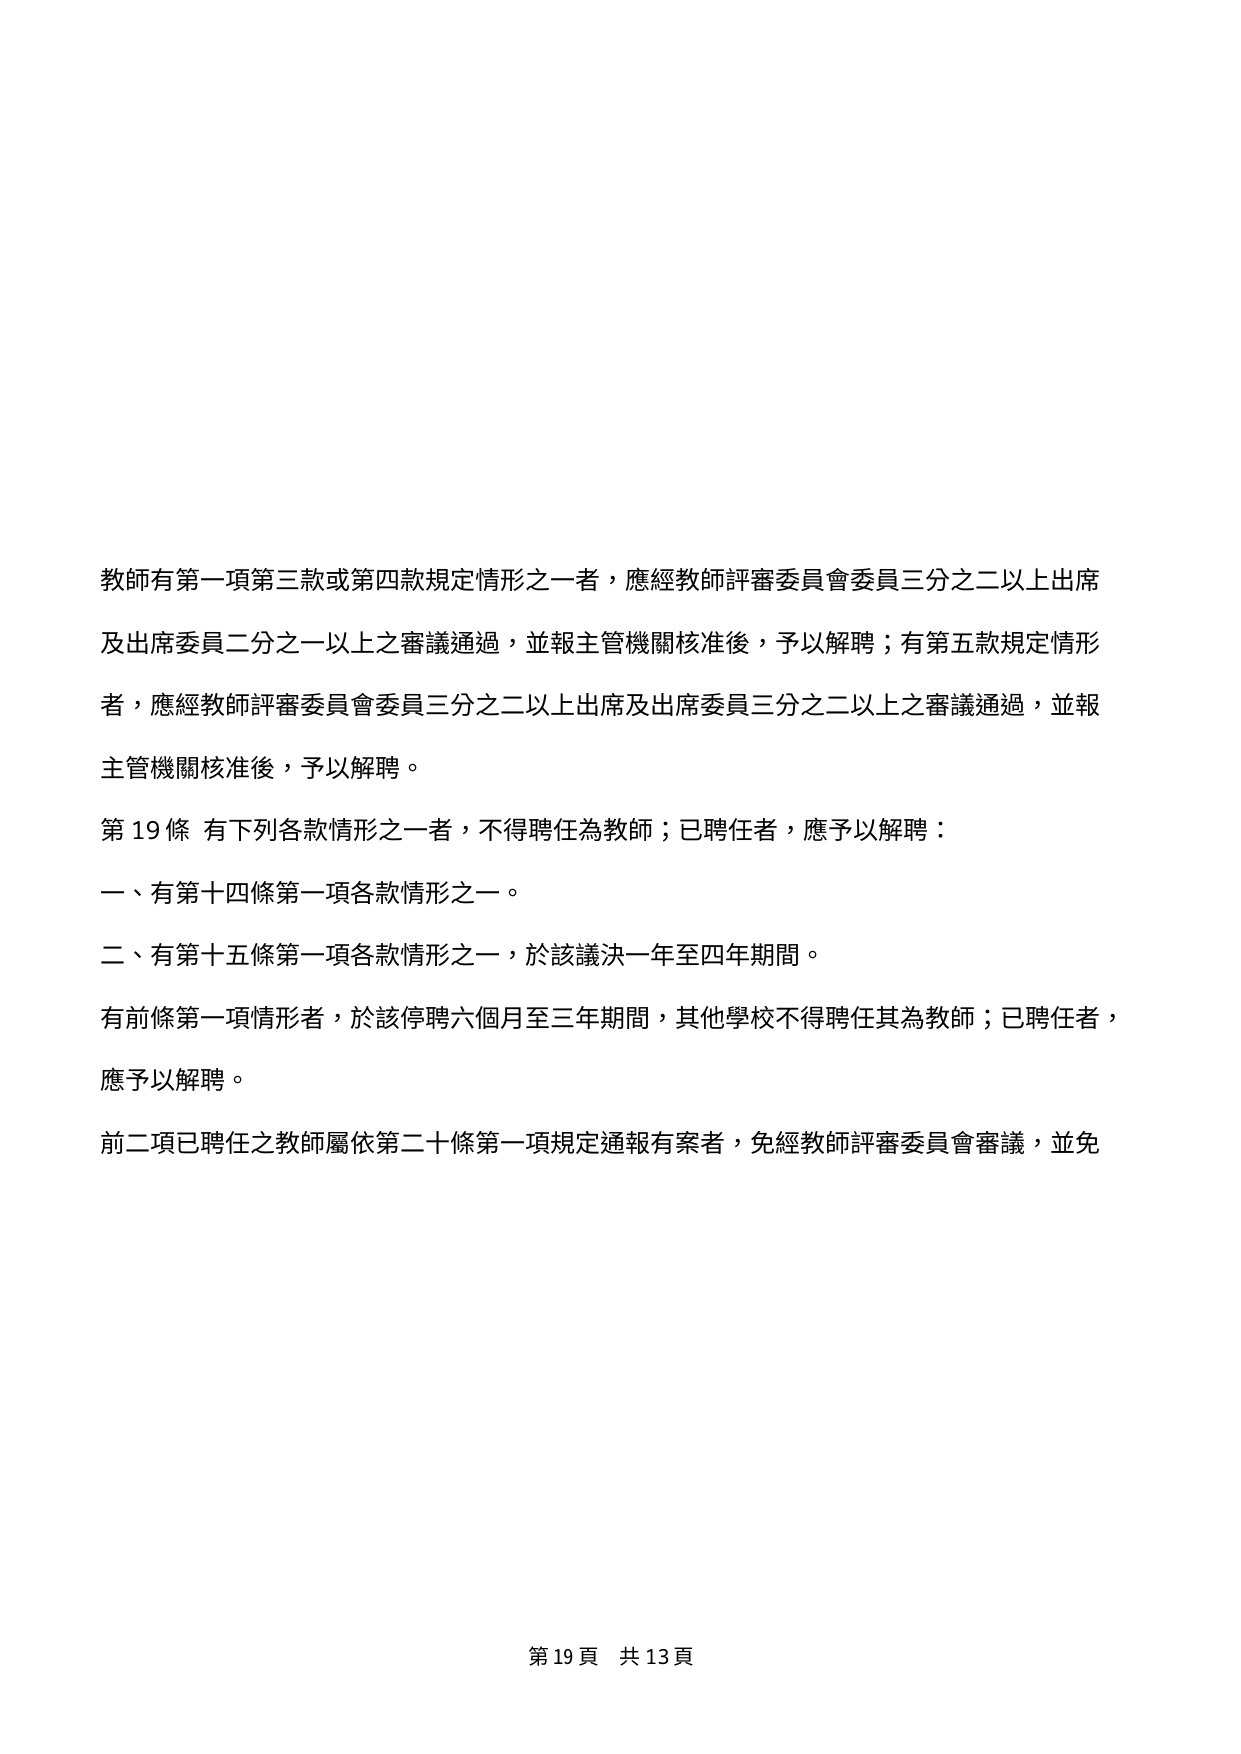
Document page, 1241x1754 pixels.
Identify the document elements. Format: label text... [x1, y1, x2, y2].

text 二、有第十五條第一項各款情形之一，於該議決一年至四年期間。 [100, 912, 1122, 975]
text 第19條 有下列各款情形之一者，不得聘任為教師；已聘任者，應予以解聘： [100, 787, 1122, 850]
text 有前條第一項情形者，於該停聘六個月至三年期間，其他學校不得聘任其為教師；已聘任者，應予以解聘。 [100, 975, 1122, 1100]
text 教師有第一項第三款或第四款規定情形之一者，應經教師評審委員會委員三分之二以上出席及出席委員二分之一以上之審議通過，並報主管機關核准後，予以解聘；有第五款規定情形者，應經教師評審委員會委員三分之二以上出席及出席委員三分之二以上之審議通過，並報主管機關核准後，予以解聘。 [100, 537, 1122, 787]
text 一、有第十四條第一項各款情形之一。 [100, 850, 1122, 912]
text 前二項已聘任之教師屬依第二十條第一項規定通報有案者，免經教師評審委員會審議，並免報主管機關核准，予以解聘，不受大學法第二十條第一項及專科學校法第二十七條第一項規定之限制；非屬依第二十條第一項規定通報有案者，應依第十四條或第十五條規定予以解聘。 [100, 1100, 1122, 1162]
